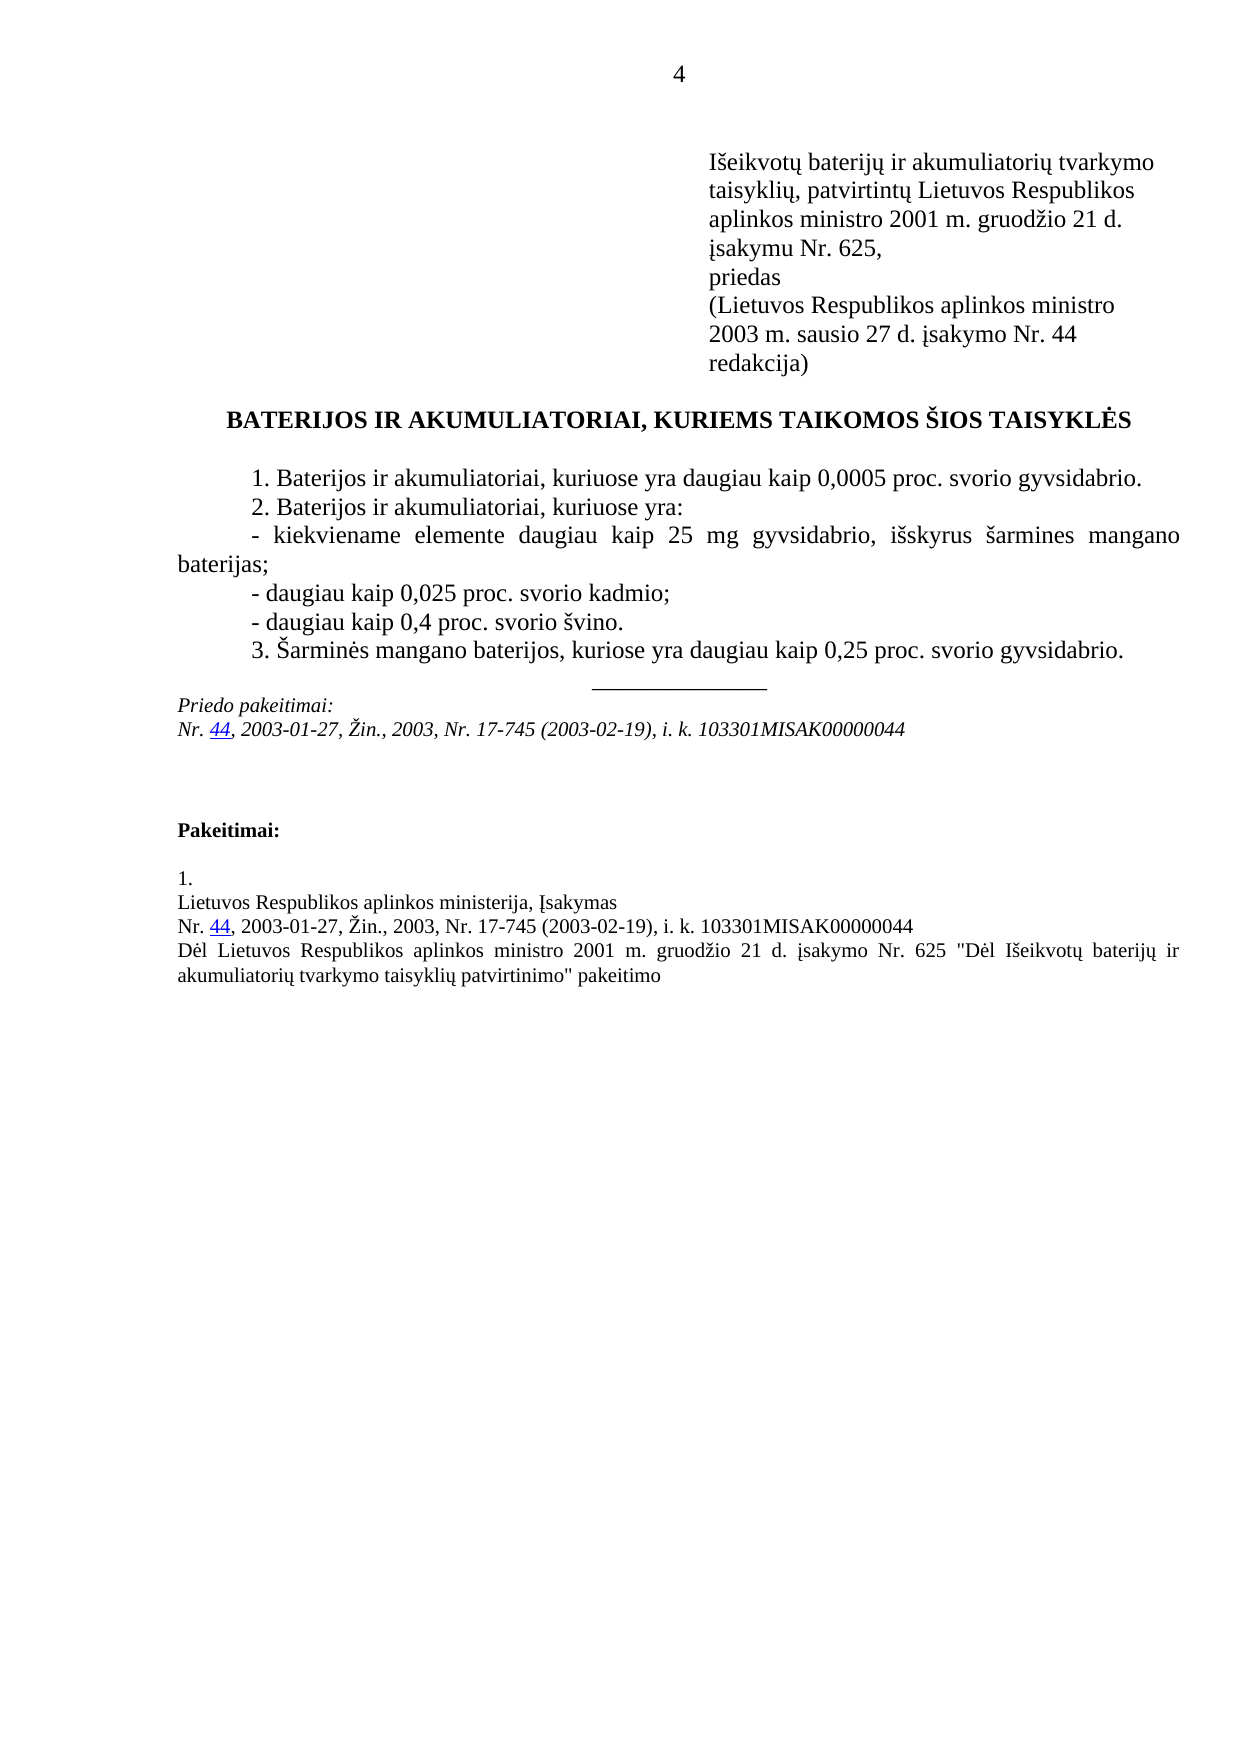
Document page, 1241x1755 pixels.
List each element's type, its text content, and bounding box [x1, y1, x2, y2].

text Nr. 44, 2003-01-27, Žin., 2003, Nr. 17-745 (2003-02-19), i. k. 103301MISAK00000044 [177, 717, 1181, 741]
text Lietuvos Respublikos aplinkos ministerija, Įsakymas [177, 890, 1181, 914]
text Dėl Lietuvos Respublikos aplinkos ministro 2001 m. gruodžio 21 d. įsakymo Nr. 625 "Dėl Išeikvotų baterijų ir akumuliatorių tvarkymo taisyklių patvirtinimo" pakeitimo [177, 938, 1181, 987]
text aplinkos ministro 2001 m. gruodžio 21 d. [177, 204, 1181, 233]
text 2003 m. sausio 27 d. įsakymo Nr. 44 [177, 319, 1181, 348]
text Priedo pakeitimai: [177, 693, 1181, 717]
text - kiekviename elemente daugiau kaip 25 mg gyvsidabrio, išskyrus šarmines mangano baterijas; [177, 521, 1181, 578]
text BATERIJOS IR AKUMULIATORIAI, KURIEMS TAIKOMOS ŠIOS TAISYKLĖS [177, 406, 1181, 434]
text Išeikvotų baterijų ir akumuliatorių tvarkymo [177, 147, 1181, 176]
text taisyklių, patvirtintų Lietuvos Respublikos [177, 176, 1181, 204]
text įsakymu Nr. 625, [177, 233, 1181, 262]
text 1. Baterijos ir akumuliatoriai, kuriuose yra daugiau kaip 0,0005 proc. svorio gyvsidabrio. [177, 463, 1181, 492]
text ______________ [177, 664, 1181, 693]
text 3. Šarminės mangano baterijos, kuriose yra daugiau kaip 0,25 proc. svorio gyvsidabrio. [177, 636, 1181, 664]
text - daugiau kaip 0,4 proc. svorio švino. [177, 607, 1181, 636]
text 2. Baterijos ir akumuliatoriai, kuriuose yra: [177, 492, 1181, 521]
text Nr. 44, 2003-01-27, Žin., 2003, Nr. 17-745 (2003-02-19), i. k. 103301MISAK00000044 [177, 914, 1181, 938]
text 1. [177, 866, 1181, 890]
text - daugiau kaip 0,025 proc. svorio kadmio; [177, 578, 1181, 607]
text redakcija) [177, 348, 1181, 377]
text priedas [177, 262, 1181, 291]
text (Lietuvos Respublikos aplinkos ministro [177, 291, 1181, 319]
text Pakeitimai: [177, 818, 1181, 842]
